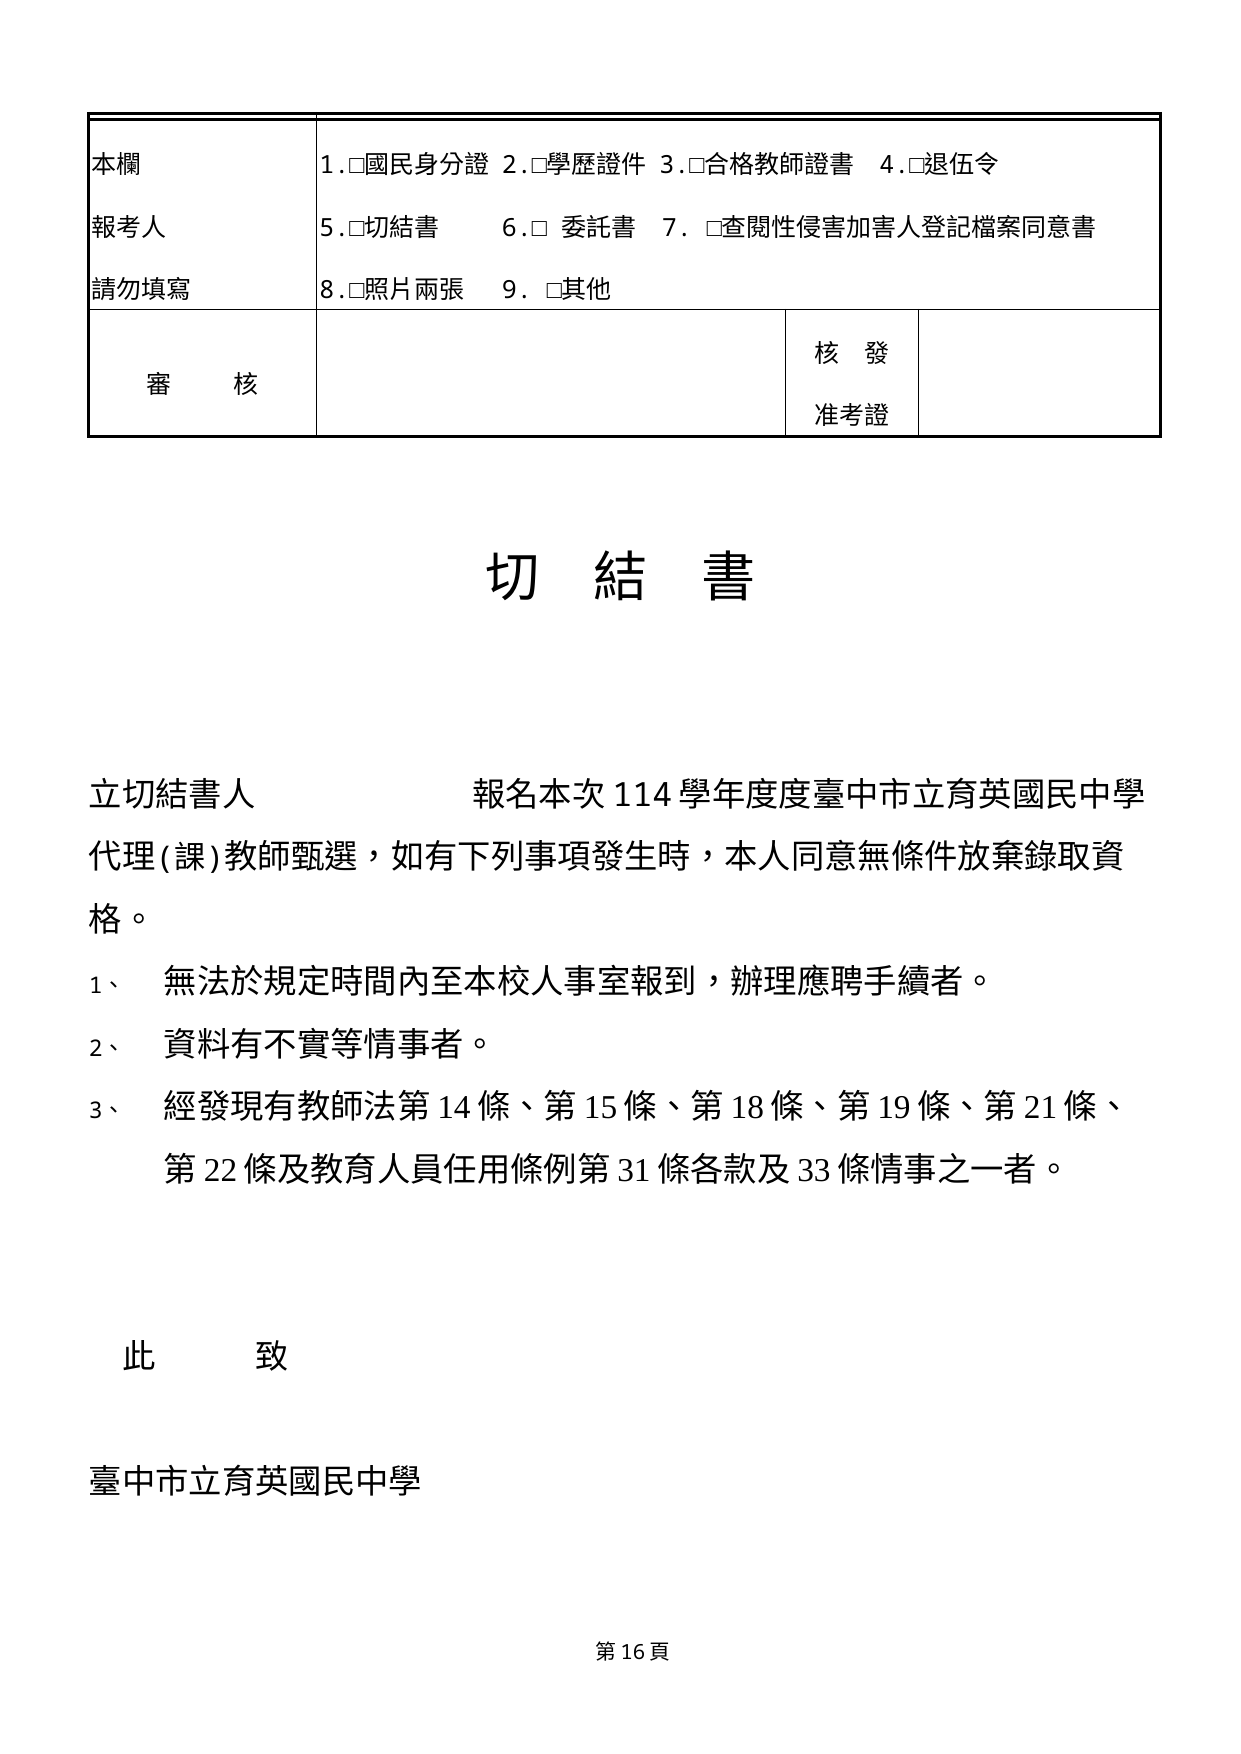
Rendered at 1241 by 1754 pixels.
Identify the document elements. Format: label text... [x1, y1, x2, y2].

table_cell 1.□國民身分證 2.□學歷證件 3.□合格教師證書 4.□退伍令 5.□切結書 6.□ 委託書 7. □查閱性侵害加害人登記檔案同意書 8.□照片兩張 9. □其他 [317, 121, 1159, 309]
table_cell [317, 310, 785, 435]
text 此 致 [89, 1313, 1152, 1375]
table_cell 本欄 報考人 請勿填寫 [90, 121, 316, 309]
list 資料有不實等情事者。 [89, 1000, 1152, 1063]
table_cell 核 發 准考證 [786, 310, 918, 435]
table_cell 審 核 [90, 310, 316, 435]
text 切 結 書 [89, 500, 1152, 625]
table_cell [919, 310, 1159, 435]
list 經發現有教師法第14條、第15條、第18條、第19條、第21條、第22條及教育人員任用條例第31條各款及33條情事之一者。 [89, 1063, 1152, 1188]
text 立切結書人 報名本次114學年度度臺中市立育英國民中學代理(課)教師甄選，如有下列事項發生時，本人同意無條件放棄錄取資格。 [89, 750, 1152, 938]
list 無法於規定時間內至本校人事室報到，辦理應聘手續者。 [89, 938, 1152, 1000]
text 臺中市立育英國民中學 [89, 1438, 1152, 1500]
